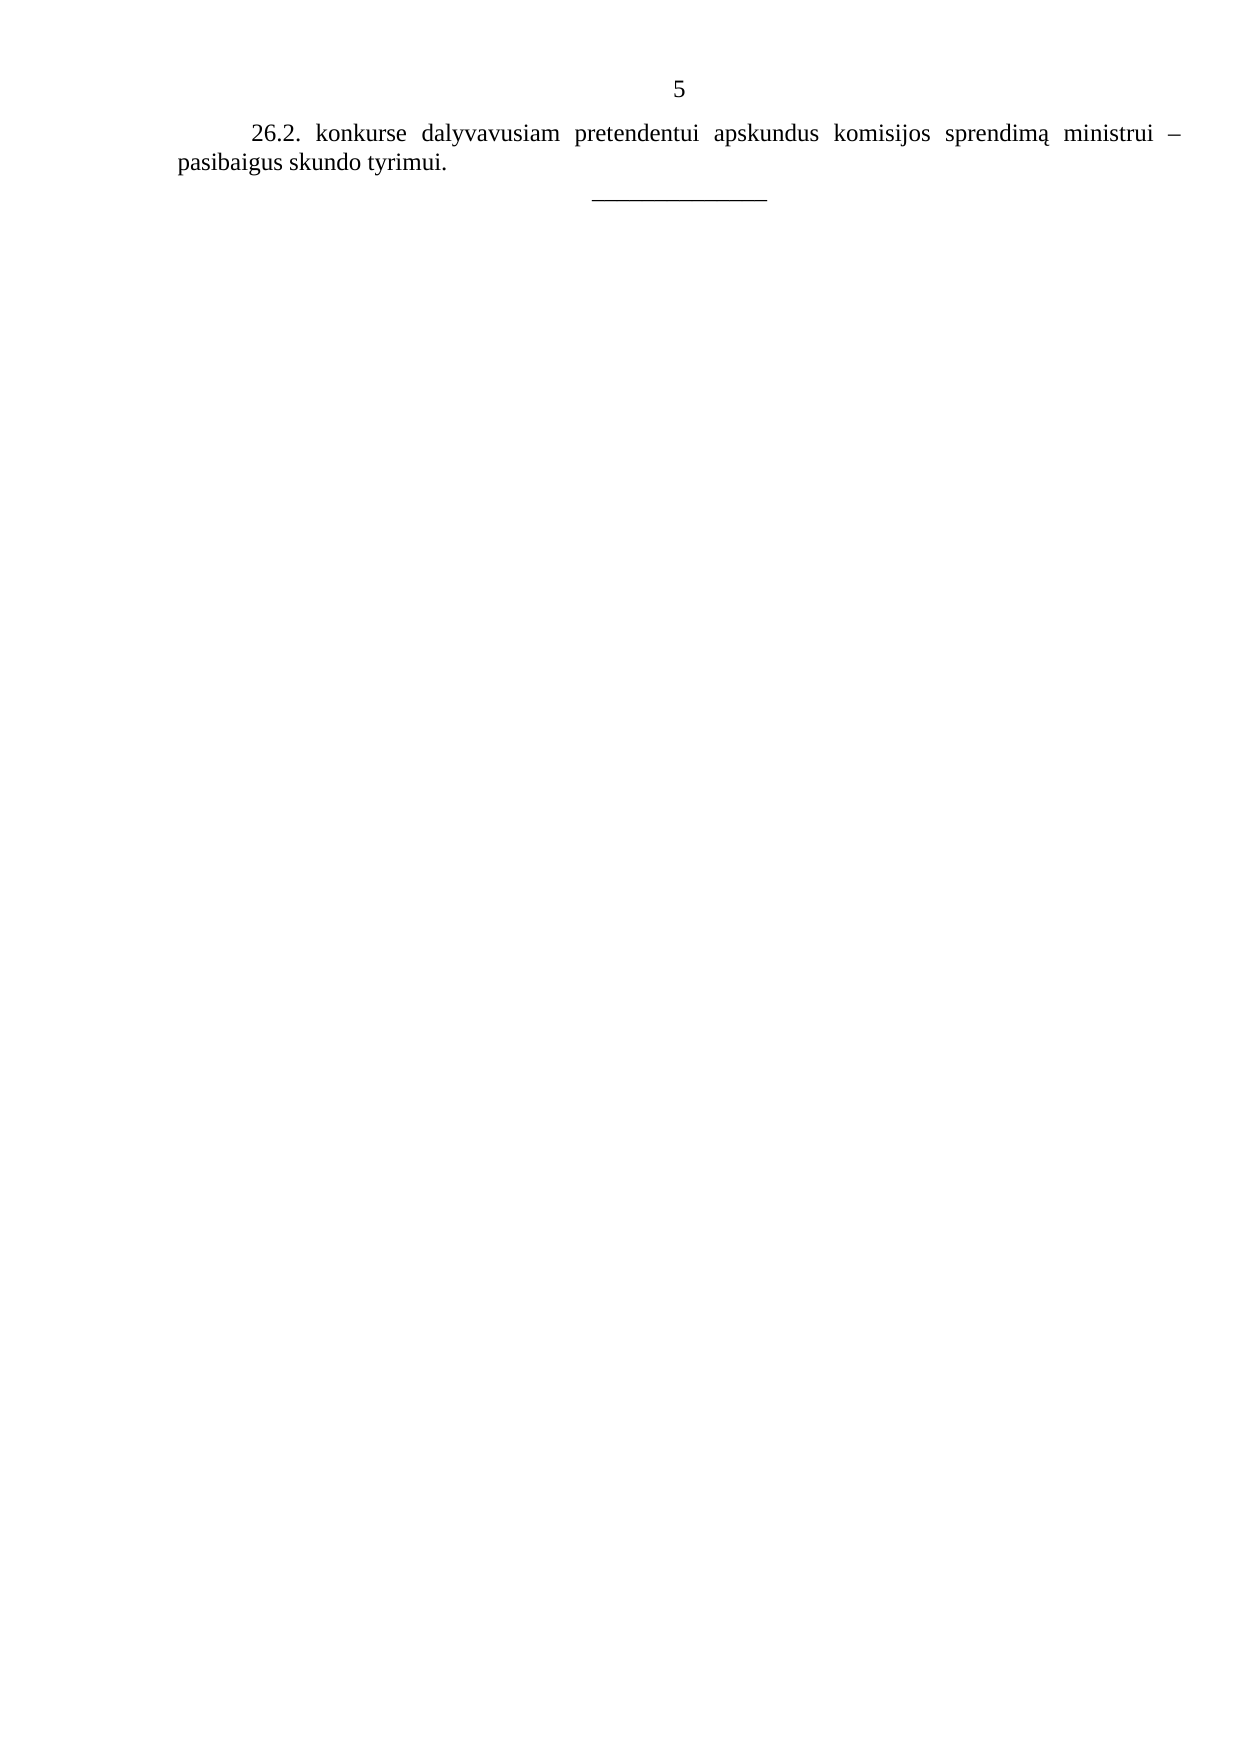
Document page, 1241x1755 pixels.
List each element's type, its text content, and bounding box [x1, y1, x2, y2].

text ______________ [177, 176, 1181, 204]
text 26.2. konkurse dalyvavusiam pretendentui apskundus komisijos sprendimą ministrui – pasibaigus skundo tyrimui. [177, 118, 1181, 176]
